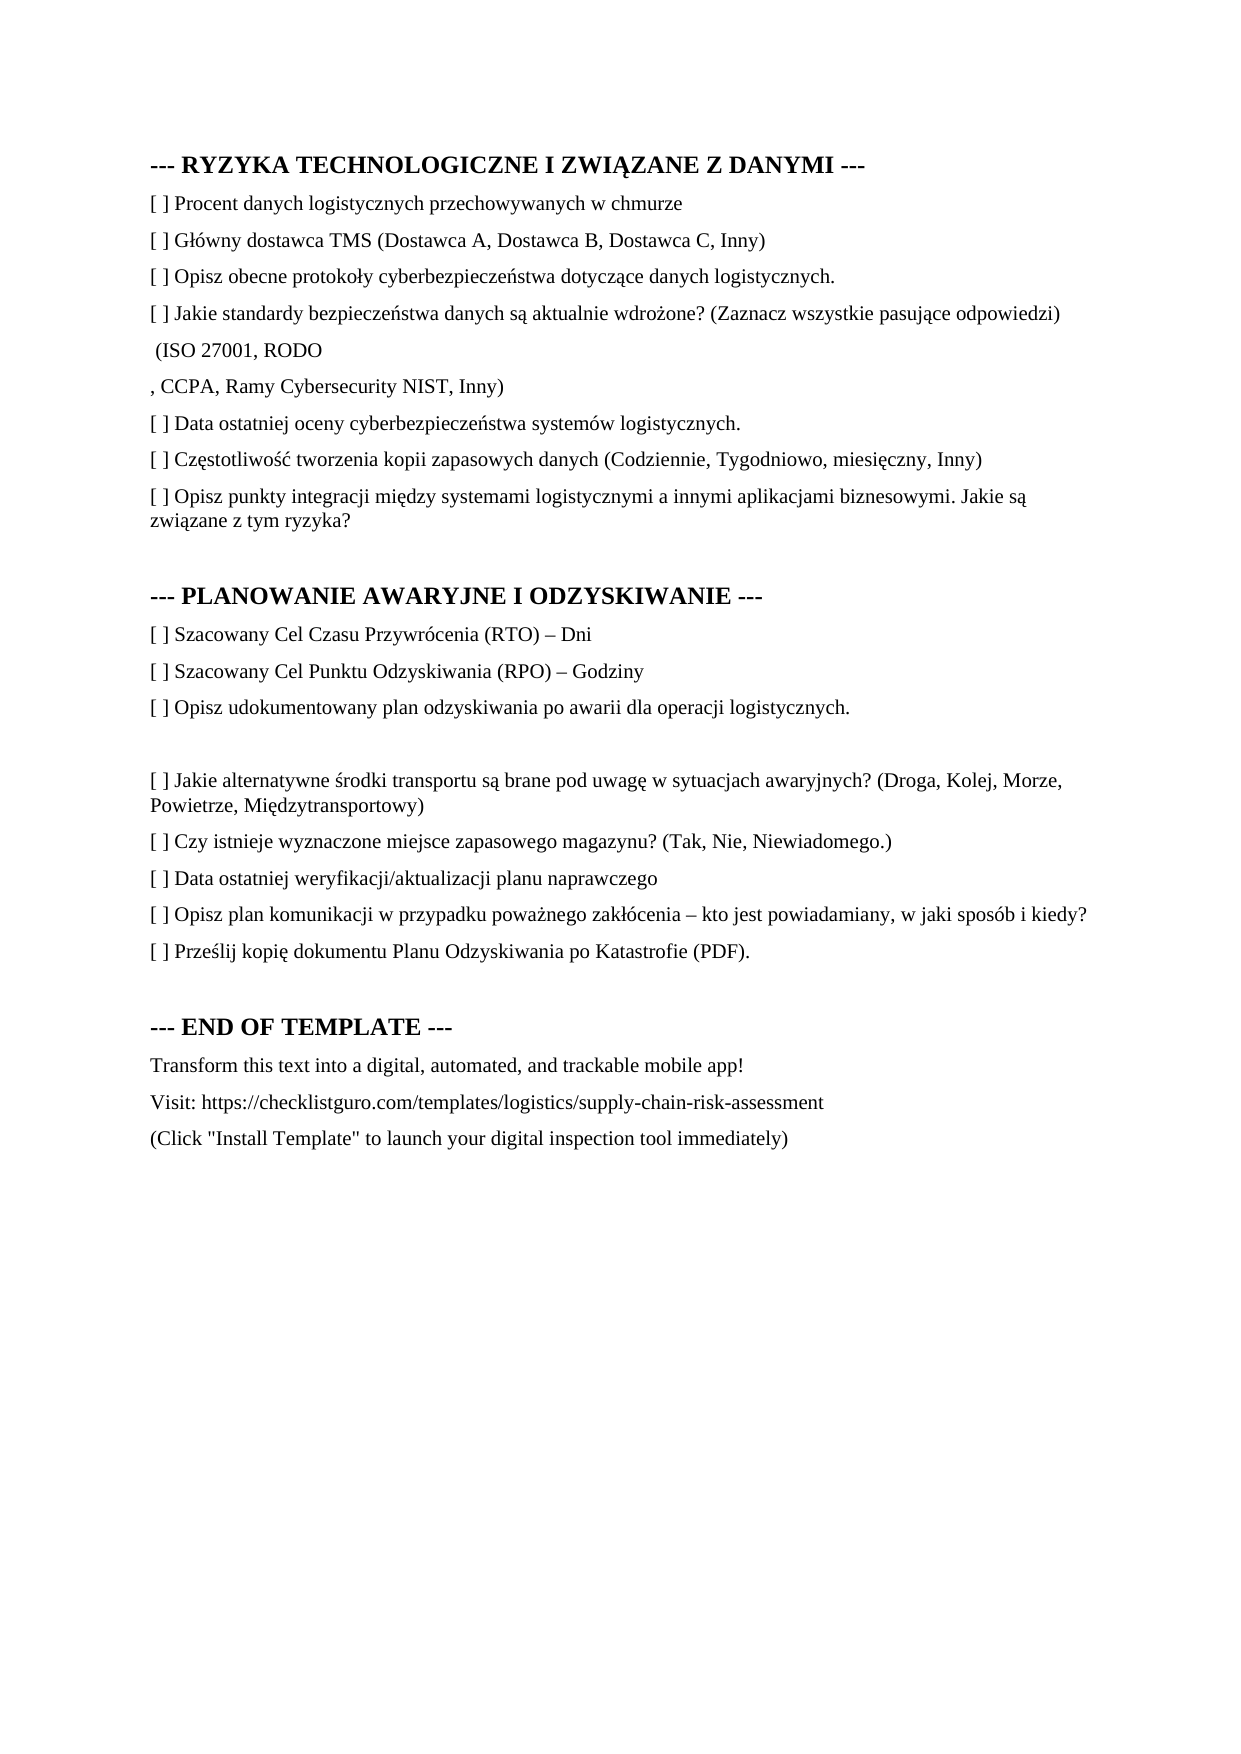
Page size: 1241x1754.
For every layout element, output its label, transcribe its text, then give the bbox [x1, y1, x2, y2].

text , CCPA, Ramy Cybersecurity NIST, Inny) [150, 374, 1090, 398]
text [ ] Jakie standardy bezpieczeństwa danych są aktualnie wdrożone? (Zaznacz wszystkie pasujące odpowiedzi) [150, 301, 1090, 325]
text [ ] Data ostatniej oceny cyberbezpieczeństwa systemów logistycznych. [150, 411, 1090, 435]
text [ ] Opisz plan komunikacji w przypadku poważnego zakłócenia – kto jest powiadamiany, w jaki sposób i kiedy? [150, 902, 1090, 926]
text [ ] Szacowany Cel Punktu Odzyskiwania (RPO) – Godziny [150, 659, 1090, 683]
text Transform this text into a digital, automated, and trackable mobile app! [150, 1053, 1090, 1077]
text (ISO 27001, RODO [150, 337, 1090, 362]
text (Click "Install Template" to launch your digital inspection tool immediately) [150, 1126, 1090, 1150]
text [ ] Opisz obecne protokoły cyberbezpieczeństwa dotyczące danych logistycznych. [150, 264, 1090, 288]
text [ ] Data ostatniej weryfikacji/aktualizacji planu naprawczego [150, 866, 1090, 890]
text [ ] Czy istnieje wyznaczone miejsce zapasowego magazynu? (Tak, Nie, Niewiadomego.) [150, 829, 1090, 853]
text --- PLANOWANIE AWARYJNE I ODZYSKIWANIE --- [150, 581, 1090, 610]
text [ ] Jakie alternatywne środki transportu są brane pod uwagę w sytuacjach awaryjnych? (Droga, Kolej, Morze, Powietrze, Międzytransportowy) [150, 768, 1090, 817]
text [ ] Procent danych logistycznych przechowywanych w chmurze [150, 191, 1090, 215]
text [ ] Opisz udokumentowany plan odzyskiwania po awarii dla operacji logistycznych. [150, 695, 1090, 719]
text --- RYZYKA TECHNOLOGICZNE I ZWIĄZANE Z DANYMI --- [150, 150, 1090, 179]
text [ ] Opisz punkty integracji między systemami logistycznymi a innymi aplikacjami biznesowymi. Jakie są związane z tym ryzyka? [150, 484, 1090, 532]
text [ ] Szacowany Cel Czasu Przywrócenia (RTO) – Dni [150, 622, 1090, 646]
text Visit: https://checklistguro.com/templates/logistics/supply-chain-risk-assessment [150, 1090, 1090, 1114]
text [ ] Główny dostawca TMS (Dostawca A, Dostawca B, Dostawca C, Inny) [150, 228, 1090, 252]
text [ ] Prześlij kopię dokumentu Planu Odzyskiwania po Katastrofie (PDF). [150, 939, 1090, 963]
text [ ] Częstotliwość tworzenia kopii zapasowych danych (Codziennie, Tygodniowo, miesięczny, Inny) [150, 447, 1090, 471]
text --- END OF TEMPLATE --- [150, 1012, 1090, 1041]
